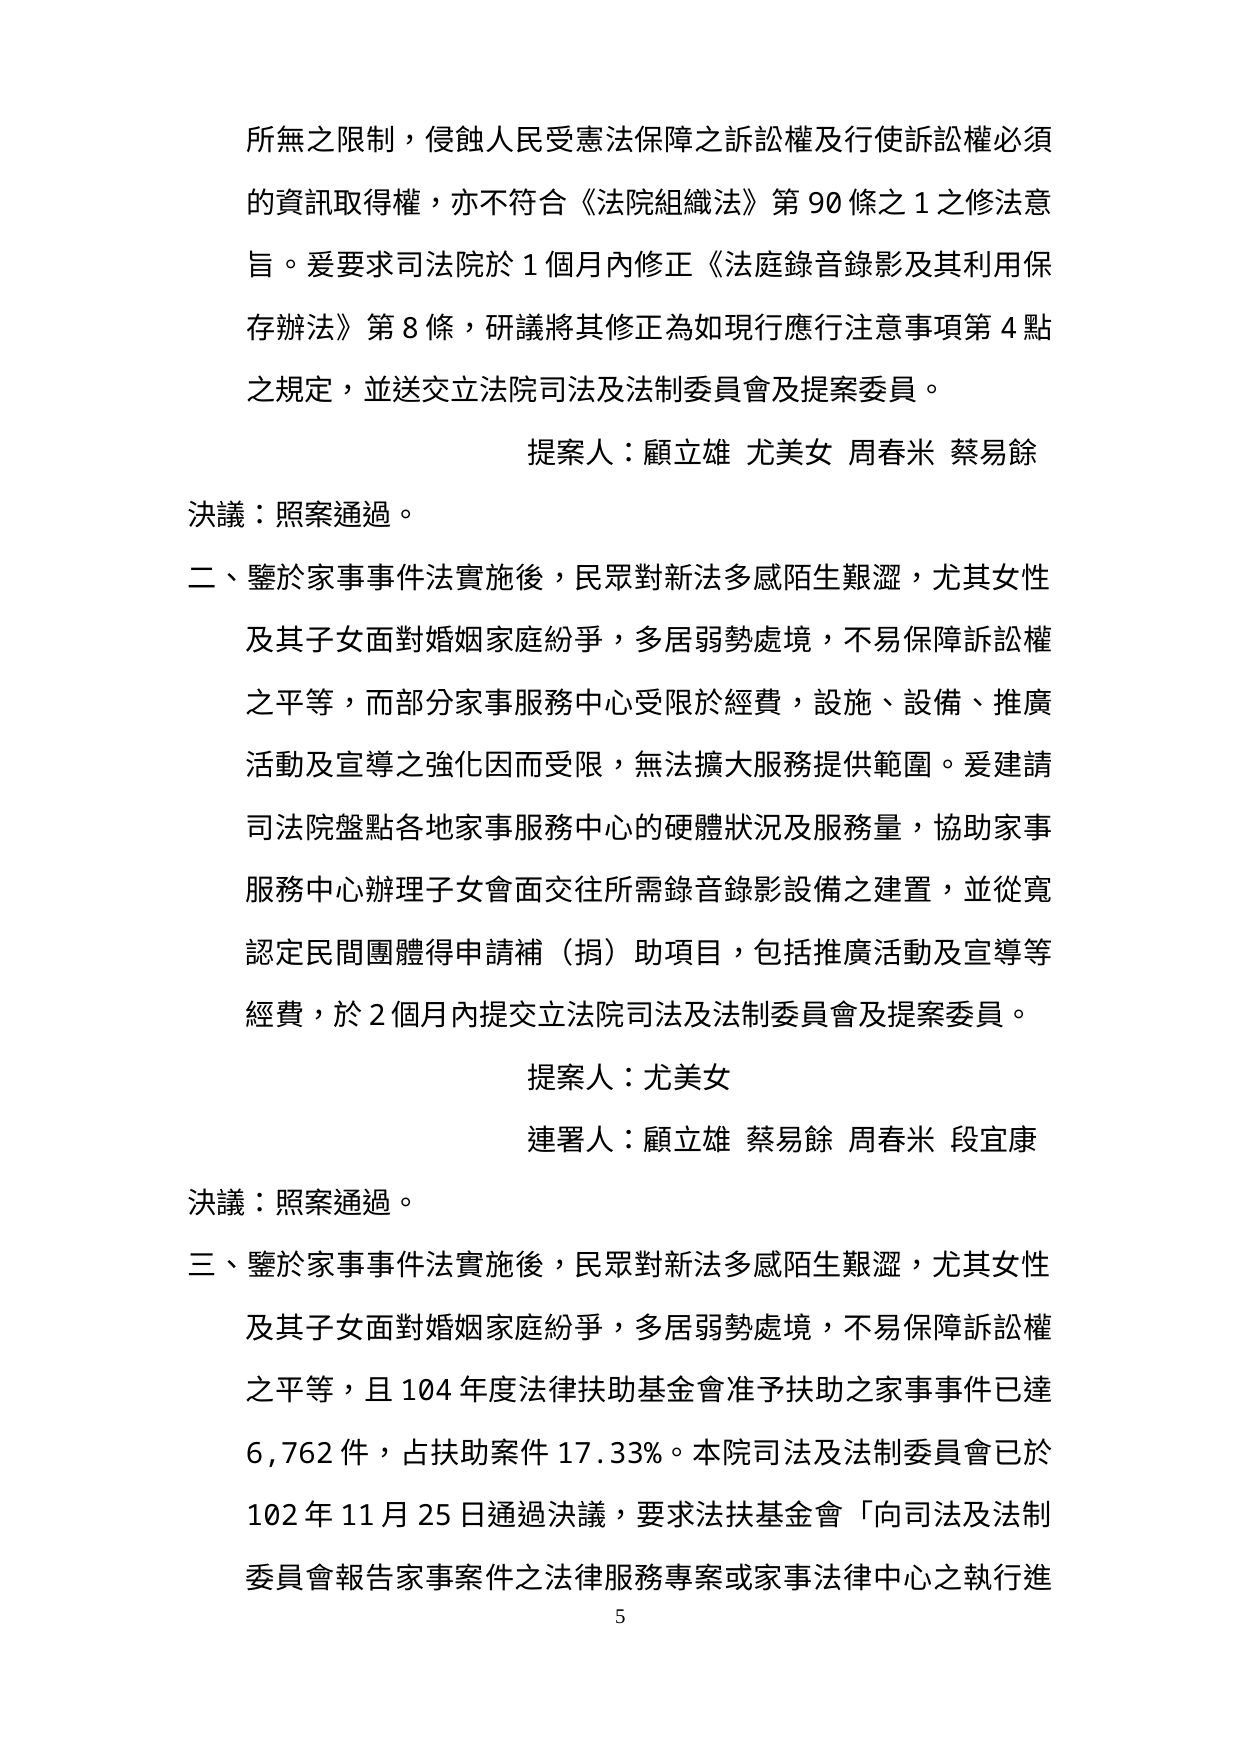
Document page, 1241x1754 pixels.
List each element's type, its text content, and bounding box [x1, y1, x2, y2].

text 決議：照案通過。 [187, 1159, 1053, 1221]
text 三、鑒於家事事件法實施後，民眾對新法多感陌生艱澀，尤其女性及其子女面對婚姻家庭紛爭，多居弱勢處境，不易保障訴訟權之平等，且104年度法律扶助基金會准予扶助之家事事件已達6,762件，占扶助案件17.33%。本院司法及法制委員會已於102年11月25日通過決議，要求法扶基金會「向司法及法制委員會報告家事案件之法律服務專案或家事法律中心之執行進 [187, 1221, 1053, 1596]
text 提案人：尤美女 [527, 1034, 1053, 1096]
text 二、鑒於家事事件法實施後，民眾對新法多感陌生艱澀，尤其女性及其子女面對婚姻家庭紛爭，多居弱勢處境，不易保障訴訟權之平等，而部分家事服務中心受限於經費，設施、設備、推廣活動及宣導之強化因而受限，無法擴大服務提供範圍。爰建請司法院盤點各地家事服務中心的硬體狀況及服務量，協助家事服務中心辦理子女會面交往所需錄音錄影設備之建置，並從寬認定民間團體得申請補（捐）助項目，包括推廣活動及宣導等經費，於2個月內提交立法院司法及法制委員會及提案委員。 [187, 534, 1053, 1034]
text 所無之限制，侵蝕人民受憲法保障之訴訟權及行使訴訟權必須的資訊取得權，亦不符合《法院組織法》第90條之1之修法意旨。爰要求司法院於1個月內修正《法庭錄音錄影及其利用保存辦法》第8條，研議將其修正為如現行應行注意事項第4點之規定，並送交立法院司法及法制委員會及提案委員。 [246, 96, 1053, 409]
text 連署人：顧立雄 蔡易餘 周春米 段宜康 [527, 1096, 1053, 1159]
text 提案人：顧立雄 尤美女 周春米 蔡易餘 [527, 409, 1053, 471]
text 決議：照案通過。 [187, 471, 1053, 534]
